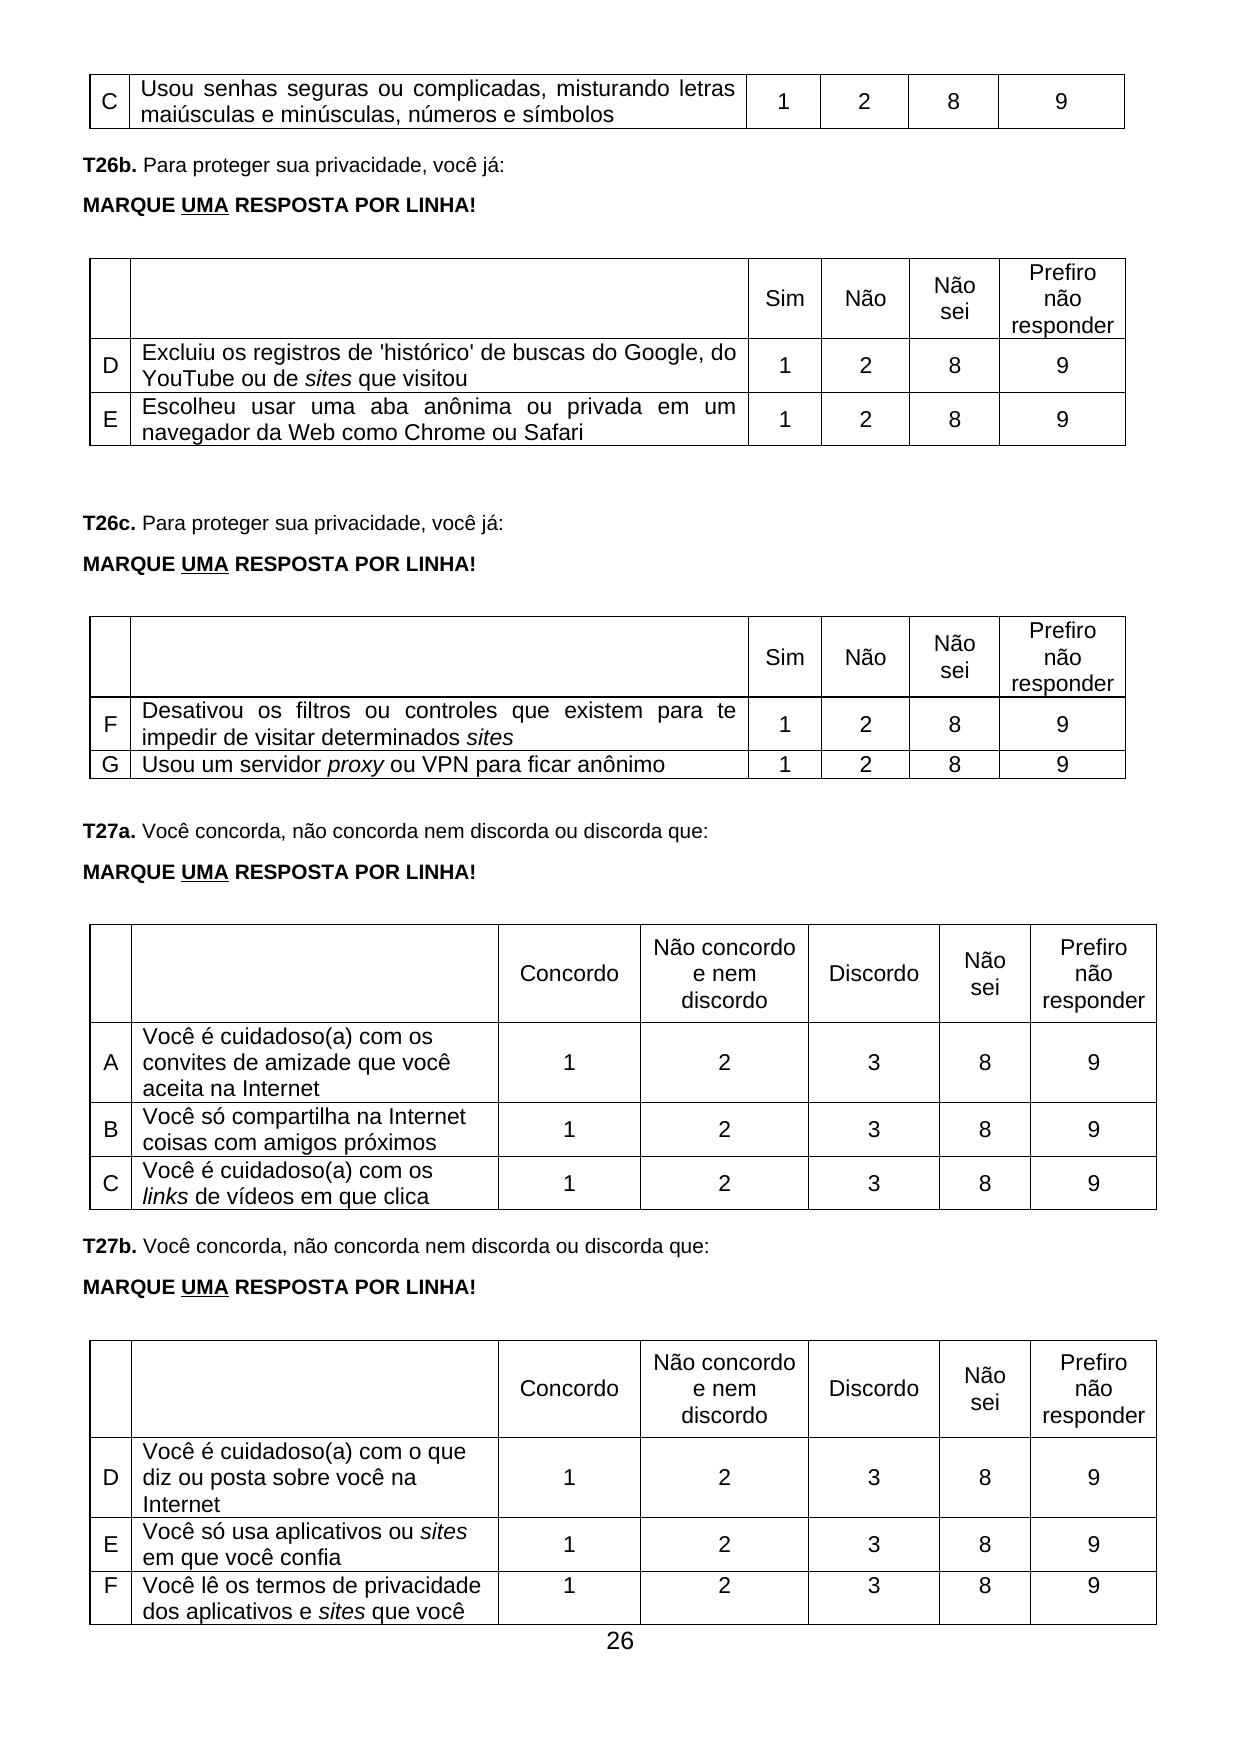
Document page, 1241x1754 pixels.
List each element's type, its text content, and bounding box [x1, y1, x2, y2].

table_cell D [91, 339, 130, 392]
table_cell F [91, 698, 130, 750]
text T27a. Você concorda, não concorda nem discorda ou discorda que: [83, 819, 1157, 843]
table_cell 2 [641, 1103, 808, 1156]
table_cell 8 [910, 698, 999, 750]
table_cell 2 [641, 1157, 808, 1209]
table_cell 1 [499, 1572, 640, 1624]
table_cell 3 [809, 1157, 939, 1209]
table_header [131, 617, 748, 696]
table_cell 9 [1000, 751, 1125, 777]
table_cell 2 [641, 1438, 808, 1517]
table_cell E [91, 1518, 131, 1571]
table_header Não [822, 259, 909, 338]
table_cell 8 [910, 751, 999, 777]
table_cell 9 [1031, 1572, 1156, 1624]
table_header Sim [749, 617, 821, 696]
table_cell C [91, 1157, 131, 1209]
table_cell 3 [809, 1572, 939, 1624]
table_cell 1 [499, 1157, 640, 1209]
text MARQUE UMA RESPOSTA POR LINHA! [83, 1275, 1157, 1299]
table_cell 9 [999, 75, 1124, 128]
text T27b. Você concorda, não concorda nem discorda ou discorda que: [83, 1234, 1157, 1258]
table_cell 9 [1000, 393, 1125, 445]
table_cell F [91, 1572, 131, 1624]
table_header Sim [749, 259, 821, 338]
table_header [91, 1341, 131, 1437]
table_cell G [91, 751, 130, 777]
table_cell Você é cuidadoso(a) com o que diz ou posta sobre você na Internet [132, 1438, 498, 1517]
table_cell 1 [747, 75, 820, 128]
table_cell C [91, 75, 129, 128]
table_header Prefiro não responder [1000, 617, 1125, 696]
table_cell 9 [1031, 1438, 1156, 1517]
table_cell 8 [940, 1572, 1030, 1624]
table_cell Usou senhas seguras ou complicadas, misturando letras maiúsculas e minúsculas, números e símbolos [130, 75, 746, 128]
table_header [131, 259, 748, 338]
table_header Concordo [499, 1341, 640, 1437]
table_cell 8 [940, 1157, 1030, 1209]
table_cell Você só compartilha na Internet coisas com amigos próximos [132, 1103, 498, 1156]
table_cell D [91, 1438, 131, 1517]
table_cell 1 [749, 393, 821, 445]
table_cell 1 [749, 751, 821, 777]
table_cell 8 [940, 1103, 1030, 1156]
text MARQUE UMA RESPOSTA POR LINHA! [83, 552, 1157, 576]
table_cell Usou um servidor proxy ou VPN para ficar anônimo [131, 751, 748, 777]
table_cell E [91, 393, 130, 445]
table_cell 2 [822, 751, 909, 777]
text MARQUE UMA RESPOSTA POR LINHA! [83, 860, 1157, 884]
table_header Não sei [910, 259, 999, 338]
table_cell 2 [641, 1572, 808, 1624]
table_cell Excluiu os registros de 'histórico' de buscas do Google, do YouTube ou de sites que visitou [131, 339, 748, 392]
table_header [132, 925, 498, 1022]
table_cell 9 [1031, 1518, 1156, 1571]
table_cell Você só usa aplicativos ou sites em que você confia [132, 1518, 498, 1571]
table_header [91, 617, 130, 696]
table_cell 1 [499, 1438, 640, 1517]
text MARQUE UMA RESPOSTA POR LINHA! [83, 193, 1157, 217]
table_header Não concordo e nem discordo [641, 925, 808, 1022]
table_cell A [91, 1023, 131, 1102]
table_cell 2 [822, 339, 909, 392]
table_cell 3 [809, 1518, 939, 1571]
table_cell 1 [499, 1103, 640, 1156]
table_cell 3 [809, 1103, 939, 1156]
table_header [91, 259, 130, 338]
table_cell B [91, 1103, 131, 1156]
table_cell 3 [809, 1438, 939, 1517]
table_cell 1 [749, 339, 821, 392]
table_cell 9 [1031, 1103, 1156, 1156]
table_header Prefiro não responder [1031, 925, 1156, 1022]
table_cell Você é cuidadoso(a) com os convites de amizade que você aceita na Internet [132, 1023, 498, 1102]
table_cell 9 [1031, 1023, 1156, 1102]
table_cell 9 [1000, 339, 1125, 392]
table_header Discordo [809, 925, 939, 1022]
table_cell 2 [821, 75, 908, 128]
table_cell Você lê os termos de privacidade dos aplicativos e sites que você [132, 1572, 498, 1624]
table_header Não [822, 617, 909, 696]
table_cell 1 [749, 698, 821, 750]
table_cell 9 [1031, 1157, 1156, 1209]
table_cell Você é cuidadoso(a) com os links de vídeos em que clica [132, 1157, 498, 1209]
table_header [91, 925, 131, 1022]
table_cell 8 [940, 1518, 1030, 1571]
table_cell Desativou os filtros ou controles que existem para te impedir de visitar determinados sites [131, 698, 748, 750]
table_cell 2 [822, 698, 909, 750]
table_cell 8 [910, 339, 999, 392]
table_header Concordo [499, 925, 640, 1022]
table_cell 1 [499, 1518, 640, 1571]
table_cell 2 [641, 1023, 808, 1102]
table_header Não sei [910, 617, 999, 696]
text T26b. Para proteger sua privacidade, você já: [83, 153, 1157, 177]
table_header Não sei [940, 1341, 1030, 1437]
table_cell 3 [809, 1023, 939, 1102]
table_header Prefiro não responder [1000, 259, 1125, 338]
table_header Discordo [809, 1341, 939, 1437]
table_cell 2 [822, 393, 909, 445]
table_cell 8 [940, 1023, 1030, 1102]
table_cell 8 [910, 393, 999, 445]
table_header Não sei [940, 925, 1030, 1022]
table_header Prefiro não responder [1031, 1341, 1156, 1437]
table_cell 9 [1000, 698, 1125, 750]
table_cell Escolheu usar uma aba anônima ou privada em um navegador da Web como Chrome ou Safari [131, 393, 748, 445]
table_cell 8 [940, 1438, 1030, 1517]
text T26c. Para proteger sua privacidade, você já: [83, 511, 1157, 535]
table_header [132, 1341, 498, 1437]
table_cell 8 [909, 75, 998, 128]
table_header Não concordo e nem discordo [641, 1341, 808, 1437]
table_cell 1 [499, 1023, 640, 1102]
table_cell 2 [641, 1518, 808, 1571]
